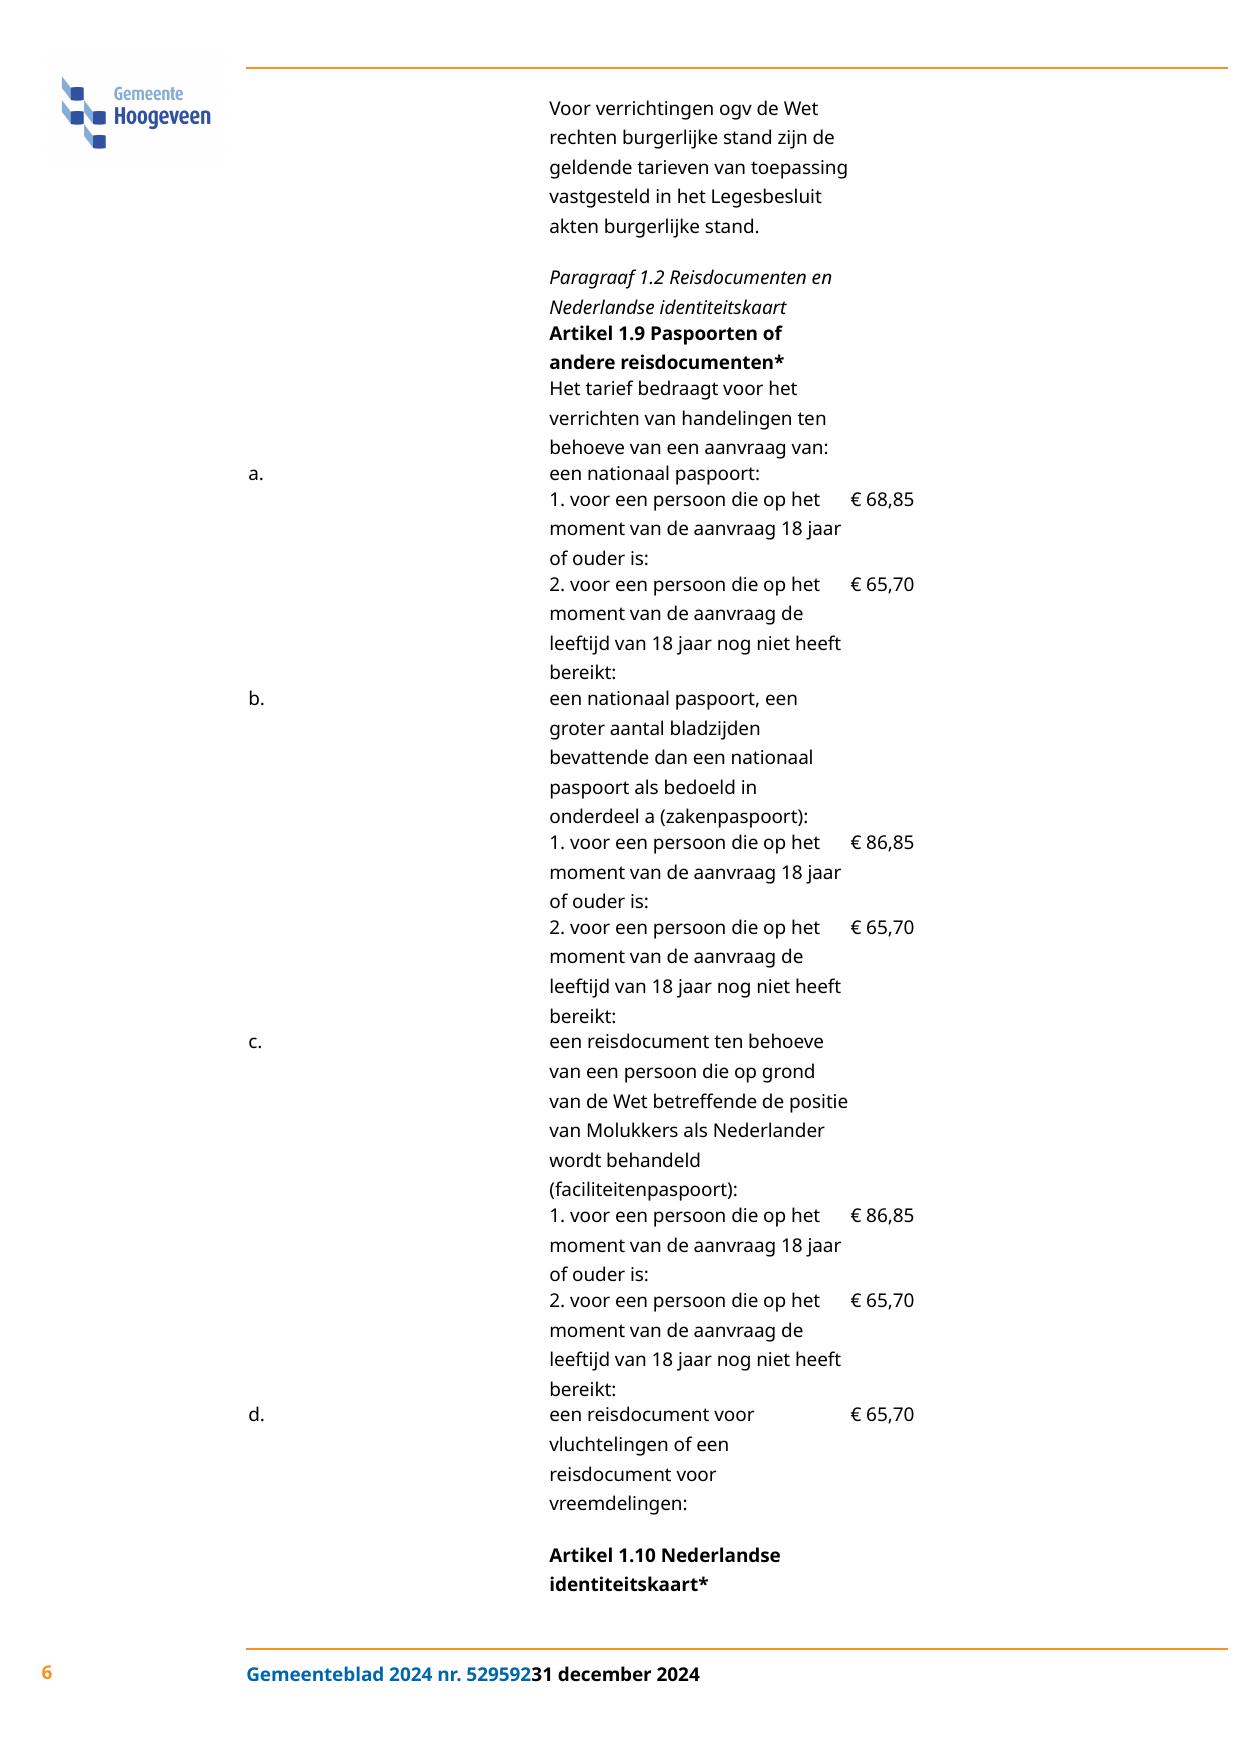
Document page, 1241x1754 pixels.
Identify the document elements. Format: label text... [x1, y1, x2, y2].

table_cell c. [248, 1029, 549, 1202]
table_cell € 65,70 [850, 1287, 1152, 1402]
table_cell [850, 265, 1152, 320]
table_cell [850, 460, 1152, 486]
table_cell [549, 1516, 850, 1542]
table_cell [248, 239, 549, 264]
table_cell [850, 375, 1152, 460]
table_cell Voor verrichtingen ogv de Wet rechten burgerlijke stand zijn de geldende tarieven van toepassing vastgesteld in het Legesbesluit akten burgerlijke stand. [549, 95, 850, 239]
table_cell a. [248, 460, 549, 486]
table_cell [850, 95, 1152, 239]
table_cell 1. voor een persoon die op het moment van de aanvraag 18 jaar of ouder is: [549, 486, 850, 571]
table_cell een nationaal paspoort, een groter aantal bladzijden bevattende dan een nationaal paspoort als bedoeld in onderdeel a (zakenpaspoort): [549, 685, 850, 829]
table_cell d. [248, 1402, 549, 1516]
table_cell [850, 1542, 1152, 1597]
table_cell [248, 571, 549, 685]
table_cell een reisdocument ten behoeve van een persoon die op grond van de Wet betreffende de positie van Molukkers als Nederlander wordt behandeld (faciliteitenpaspoort): [549, 1029, 850, 1202]
table_cell € 65,70 [850, 571, 1152, 685]
table_cell € 65,70 [850, 1402, 1152, 1516]
table_cell b. [248, 685, 549, 829]
table_cell 1. voor een persoon die op het moment van de aanvraag 18 jaar of ouder is: [549, 1202, 850, 1287]
table_cell 2. voor een persoon die op het moment van de aanvraag de leeftijd van 18 jaar nog niet heeft bereikt: [549, 1287, 850, 1402]
table_cell € 86,85 [850, 829, 1152, 914]
table_cell 1. voor een persoon die op het moment van de aanvraag 18 jaar of ouder is: [549, 829, 850, 914]
table_cell [850, 239, 1152, 264]
picture [41, 47, 231, 172]
table_cell [248, 829, 549, 914]
table_cell [850, 1516, 1152, 1542]
table_cell [248, 914, 549, 1029]
table_cell [248, 1542, 549, 1597]
table_cell [248, 1202, 549, 1287]
table_cell [850, 1029, 1152, 1202]
table_cell [248, 1287, 549, 1402]
table_cell Paragraaf 1.2 Reisdocumenten en Nederlandse identiteitskaart [549, 265, 850, 320]
table_cell [248, 95, 549, 239]
table_cell € 68,85 [850, 486, 1152, 571]
table_cell 2. voor een persoon die op het moment van de aanvraag de leeftijd van 18 jaar nog niet heeft bereikt: [549, 571, 850, 685]
table_cell [850, 685, 1152, 829]
table_cell [248, 1516, 549, 1542]
table_cell Artikel 1.10 Nederlandse identiteitskaart* [549, 1542, 850, 1597]
table_cell [549, 239, 850, 264]
table_cell [850, 320, 1152, 375]
table_cell € 86,85 [850, 1202, 1152, 1287]
table_cell € 65,70 [850, 914, 1152, 1029]
table_cell een nationaal paspoort: [549, 460, 850, 486]
table_cell 2. voor een persoon die op het moment van de aanvraag de leeftijd van 18 jaar nog niet heeft bereikt: [549, 914, 850, 1029]
table_cell [248, 486, 549, 571]
table_cell Artikel 1.9 Paspoorten of andere reisdocumenten* [549, 320, 850, 375]
table_cell [248, 320, 549, 375]
table_cell [248, 375, 549, 460]
table_cell een reisdocument voor vluchtelingen of een reisdocument voor vreemdelingen: [549, 1402, 850, 1516]
table_cell Het tarief bedraagt voor het verrichten van handelingen ten behoeve van een aanvraag van: [549, 375, 850, 460]
table_cell [248, 265, 549, 320]
